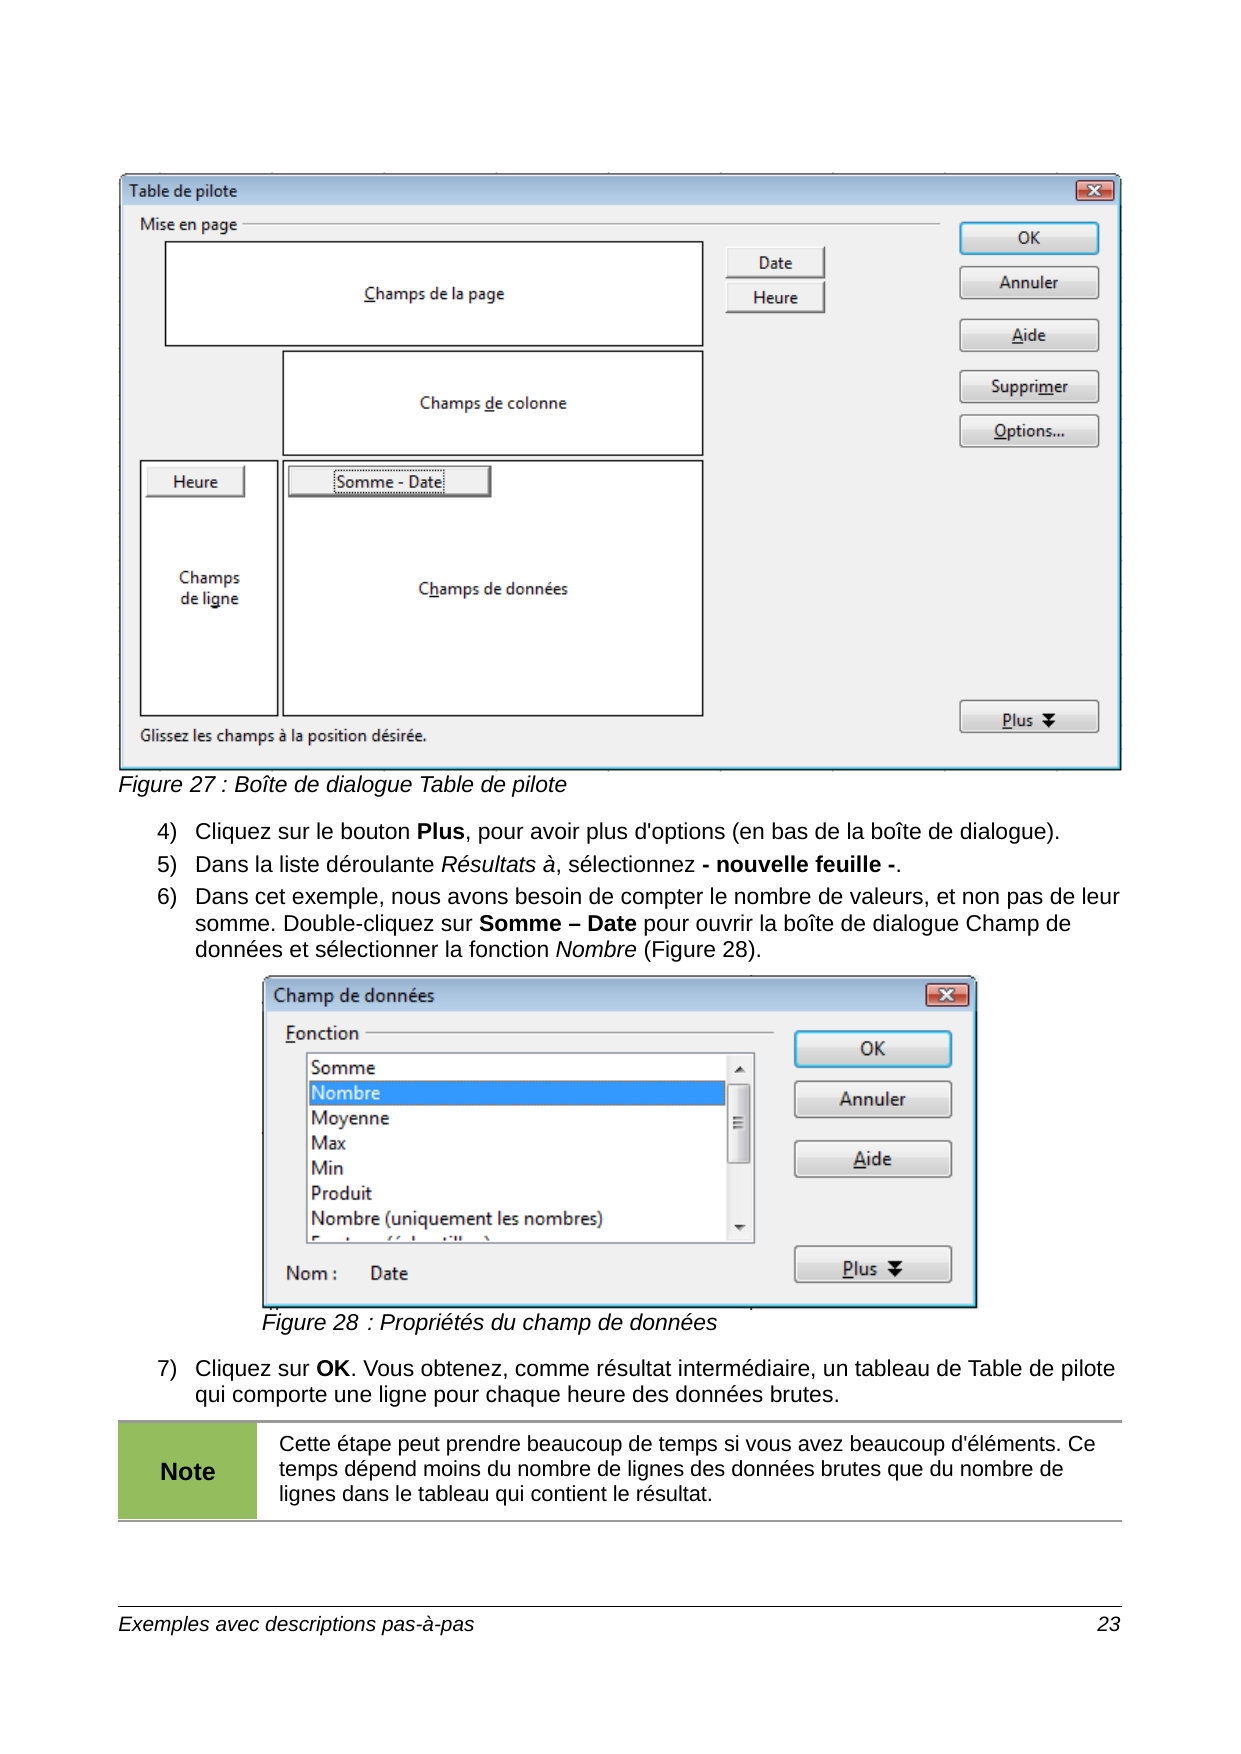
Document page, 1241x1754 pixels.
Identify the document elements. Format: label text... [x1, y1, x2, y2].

picture [261, 975, 979, 1310]
list Dans la liste déroulante Résultats à, sélectionnez - nouvelle feuille -. [177, 851, 1122, 877]
table_header Note [118, 1423, 257, 1519]
list Dans cet exemple, nous avons besoin de compter le nombre de valeurs, et non pas de leur somme. Double-cliquez sur Somme – Date pour ouvrir la boîte de dialogue Champ de données et sélectionner la fonction Nombre (Figure 28). [177, 883, 1122, 962]
picture [118, 172, 1123, 772]
text Figure 27 : Boîte de dialogue Table de pilote [118, 772, 1122, 797]
list Cliquez sur OK. Vous obtenez, comme résultat intermédiaire, un tableau de Table de pilote qui comporte une ligne pour chaque heure des données brutes. [177, 1355, 1122, 1408]
list Cliquez sur le bouton Plus, pour avoir plus d'options (en bas de la boîte de dialogue). [177, 818, 1122, 844]
table_header Cette étape peut prendre beaucoup de temps si vous avez beaucoup d'éléments. Ce temps dépend moins du nombre de lignes des données brutes que du nombre de lignes dans le tableau qui contient le résultat. [258, 1423, 1122, 1519]
text Figure 28 : Propriétés du champ de données [262, 1310, 979, 1336]
